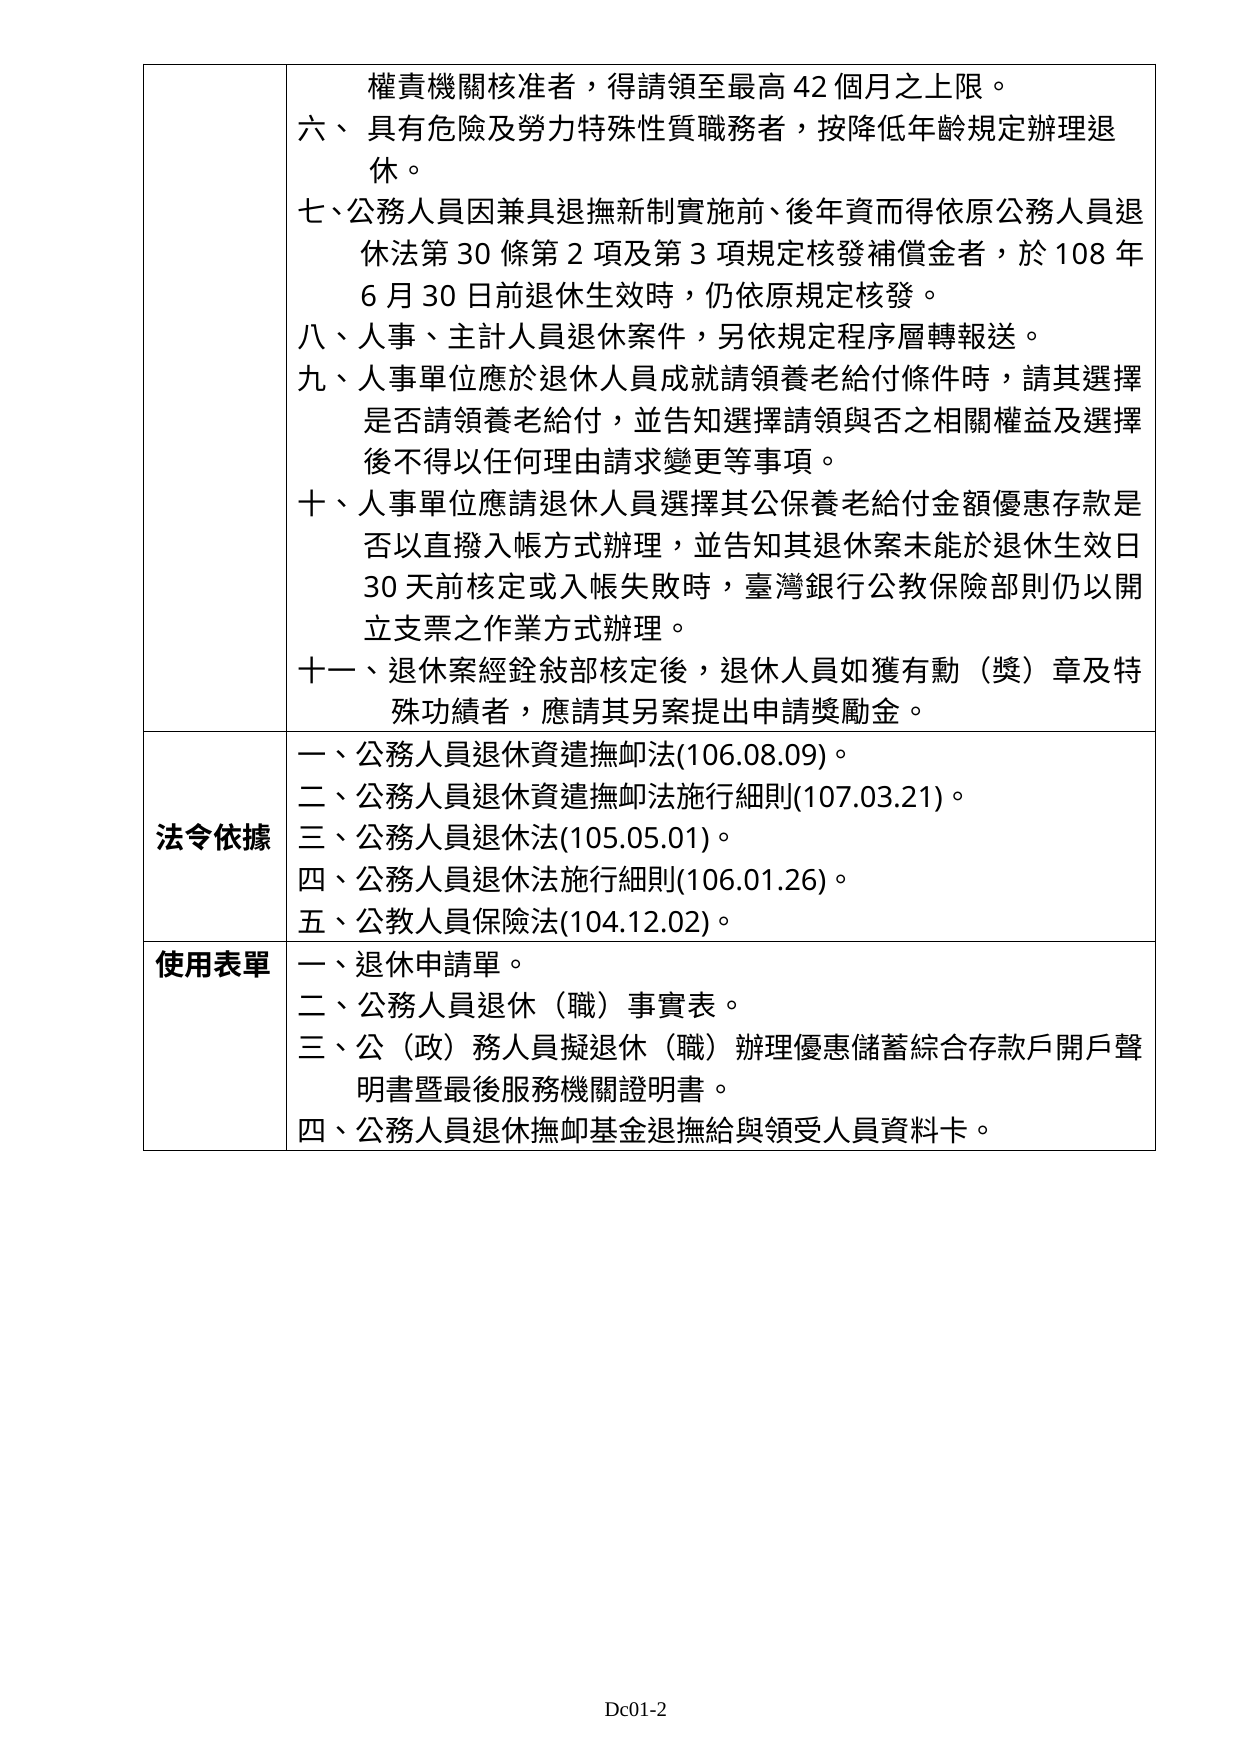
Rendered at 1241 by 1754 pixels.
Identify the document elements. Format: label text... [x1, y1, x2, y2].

table_cell 一、公務人員退休資遣撫卹法(106.08.09)。 二、公務人員退休資遣撫卹法施行細則(107.03.21)。 三、公務人員退休法(105.05.01)。 四、公務人員退休法施行細則(106.01.26)。 五、公教人員保險法(104.12.02)。 [287, 732, 1155, 941]
table_cell 權責機關核准者，得請領至最高42個月之上限。 具有危險及勞力特殊性質職務者，按降低年齡規定辦理退 休。 七、公務人員因兼具退撫新制實施前、後年資而得依原公務人員退休法第30 條第2 項及第3 項規定核發補償金者，於108 年6 月30 日前退休生效時，仍依原規定核發。 八、人事、主計人員退休案件，另依規定程序層轉報送。 九、人事單位應於退休人員成就請領養老給付條件時，請其選擇是否請領養老給付，並告知選擇請領與否之相關權益及選擇後不得以任何理由請求變更等事項。 十、人事單位應請退休人員選擇其公保養老給付金額優惠存款是否以直撥入帳方式辦理，並告知其退休案未能於退休生效日30天前核定或入帳失敗時，臺灣銀行公教保險部則仍以開立支票之作業方式辦理。 十一、退休案經銓敍部核定後，退休人員如獲有勳（獎）章及特殊功績者，應請其另案提出申請獎勵金。 [287, 65, 1155, 731]
table_cell [144, 65, 286, 731]
table_cell 一、退休申請單。 二、公務人員退休（職）事實表。 三、公（政）務人員擬退休（職）辦理優惠儲蓄綜合存款戶開戶聲明書暨最後服務機關證明書。 四、公務人員退休撫卹基金退撫給與領受人員資料卡。 [287, 942, 1155, 1150]
table_cell 使用表單 [144, 942, 286, 1150]
table_cell 法令依據 [144, 732, 286, 941]
